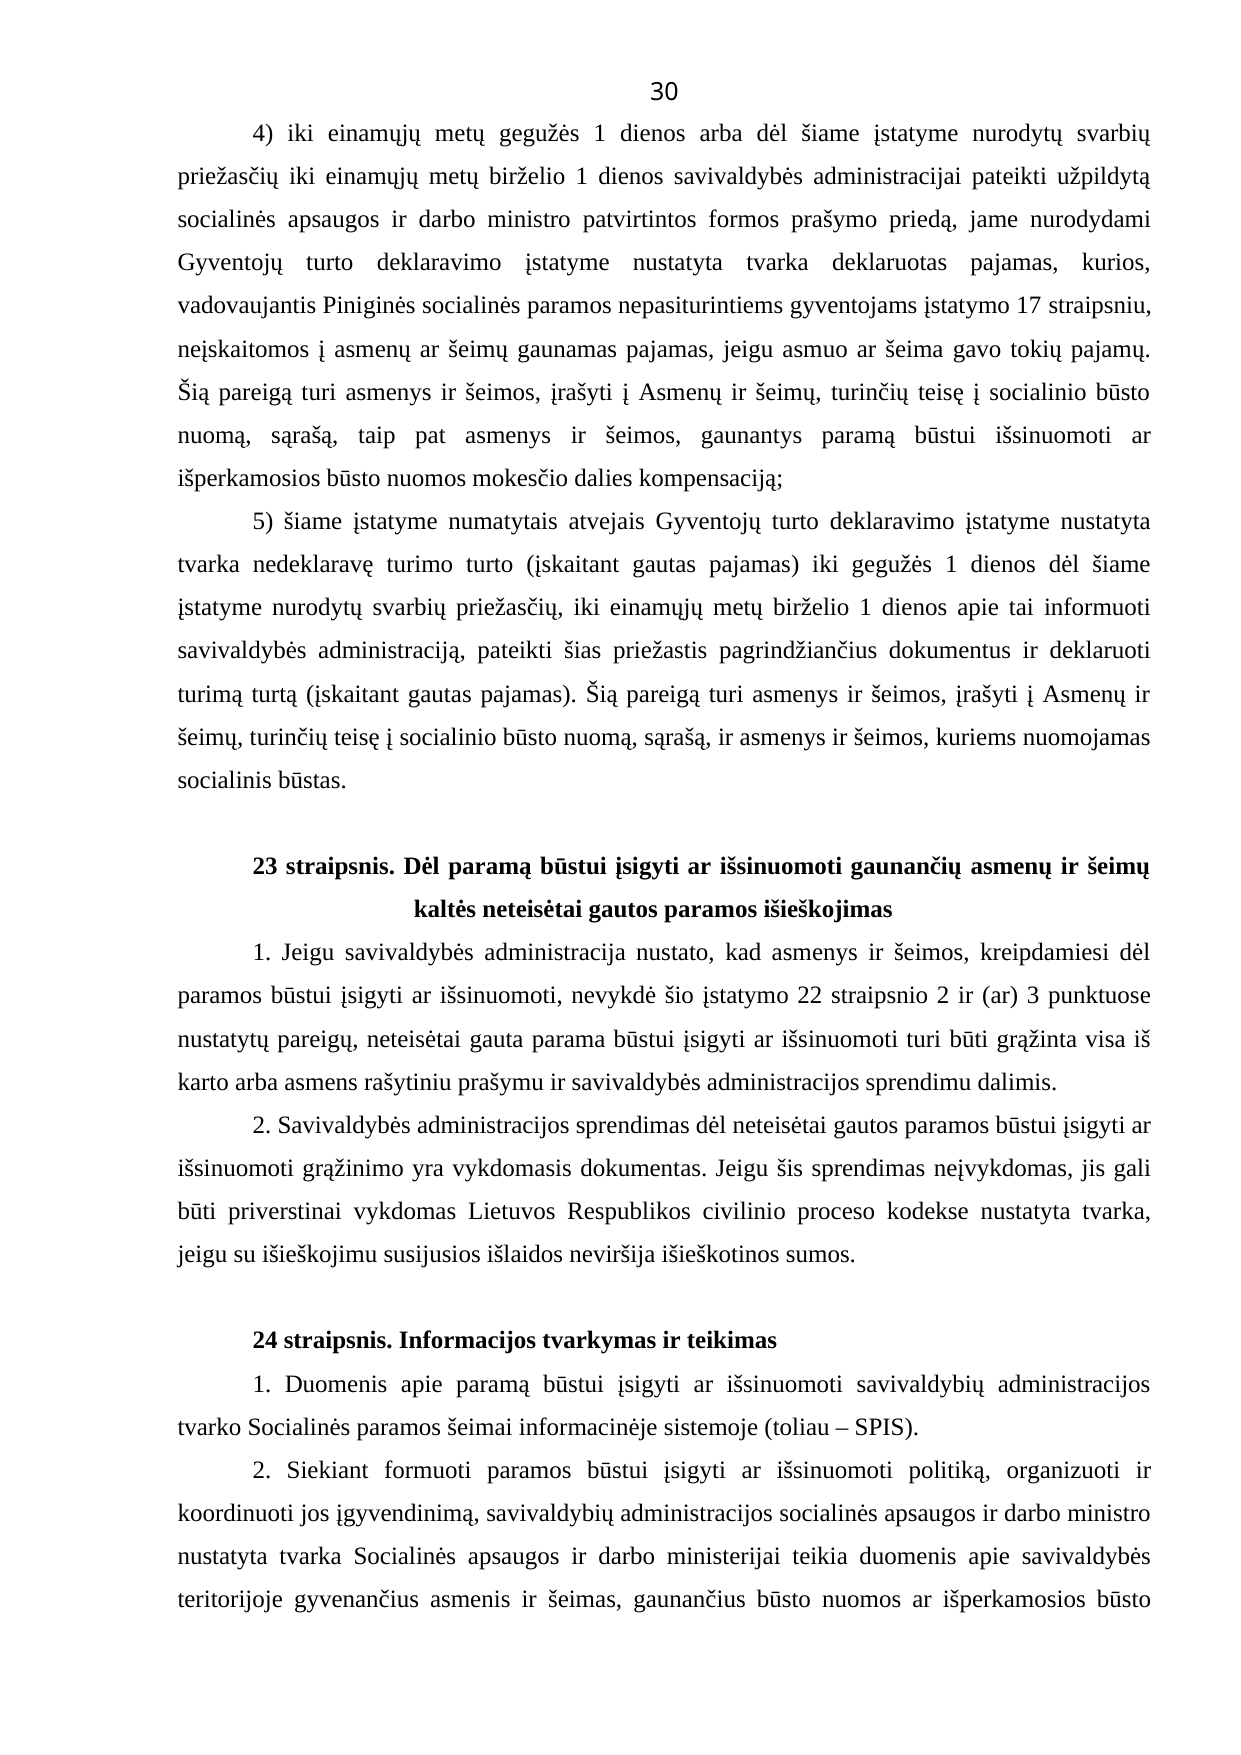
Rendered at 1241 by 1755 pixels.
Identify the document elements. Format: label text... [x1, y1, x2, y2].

text 23 straipsnis. Dėl paramą būstui įsigyti ar išsinuomoti gaunančių asmenų ir šeimų kaltės neteisėtai gautos paramos išieškojimas [252, 851, 1152, 923]
text 24 straipsnis. Informacijos tvarkymas ir teikimas [177, 1326, 1152, 1354]
text 4) iki einamųjų metų gegužės 1 dienos arba dėl šiame įstatyme nurodytų svarbių priežasčių iki einamųjų metų birželio 1 dienos savivaldybės administracijai pateikti užpildytą socialinės apsaugos ir darbo ministro patvirtintos formos prašymo priedą, jame nurodydami Gyventojų turto deklaravimo įstatyme nustatyta tvarka deklaruotas pajamas, kurios, vadovaujantis Piniginės socialinės paramos nepasiturintiems gyventojams įstatymo 17 straipsniu, neįskaitomos į asmenų ar šeimų gaunamas pajamas, jeigu asmuo ar šeima gavo tokių pajamų. Šią pareigą turi asmenys ir šeimos, įrašyti į Asmenų ir šeimų, turinčių teisę į socialinio būsto nuomą, sąrašą, taip pat asmenys ir šeimos, gaunantys paramą būstui išsinuomoti ar išperkamosios būsto nuomos mokesčio dalies kompensaciją; [177, 118, 1152, 492]
text 1. Duomenis apie paramą būstui įsigyti ar išsinuomoti savivaldybių administracijos tvarko Socialinės paramos šeimai informacinėje sistemoje (toliau – SPIS). [177, 1369, 1152, 1441]
text 2. Savivaldybės administracijos sprendimas dėl neteisėtai gautos paramos būstui įsigyti ar išsinuomoti grąžinimo yra vykdomasis dokumentas. Jeigu šis sprendimas neįvykdomas, jis gali būti priverstinai vykdomas Lietuvos Respublikos civilinio proceso kodekse nustatyta tvarka, jeigu su išieškojimu susijusios išlaidos neviršija išieškotinos sumos. [177, 1110, 1152, 1268]
text 5) šiame įstatyme numatytais atvejais Gyventojų turto deklaravimo įstatyme nustatyta tvarka nedeklaravę turimo turto (įskaitant gautas pajamas) iki gegužės 1 dienos dėl šiame įstatyme nurodytų svarbių priežasčių, iki einamųjų metų birželio 1 dienos apie tai informuoti savivaldybės administraciją, pateikti šias priežastis pagrindžiančius dokumentus ir deklaruoti turimą turtą (įskaitant gautas pajamas). Šią pareigą turi asmenys ir šeimos, įrašyti į Asmenų ir šeimų, turinčių teisę į socialinio būsto nuomą, sąrašą, ir asmenys ir šeimos, kuriems nuomojamas socialinis būstas. [177, 506, 1152, 794]
text 1. Jeigu savivaldybės administracija nustato, kad asmenys ir šeimos, kreipdamiesi dėl paramos būstui įsigyti ar išsinuomoti, nevykdė šio įstatymo 22 straipsnio 2 ir (ar) 3 punktuose nustatytų pareigų, neteisėtai gauta parama būstui įsigyti ar išsinuomoti turi būti grąžinta visa iš karto arba asmens rašytiniu prašymu ir savivaldybės administracijos sprendimu dalimis. [177, 937, 1152, 1096]
text 2. Siekiant formuoti paramos būstui įsigyti ar išsinuomoti politiką, organizuoti ir koordinuoti jos įgyvendinimą, savivaldybių administracijos socialinės apsaugos ir darbo ministro nustatyta tvarka Socialinės apsaugos ir darbo ministerijai teikia duomenis apie savivaldybės teritorijoje gyvenančius asmenis ir šeimas, gaunančius būsto nuomos ar išperkamosios būsto [177, 1455, 1152, 1613]
